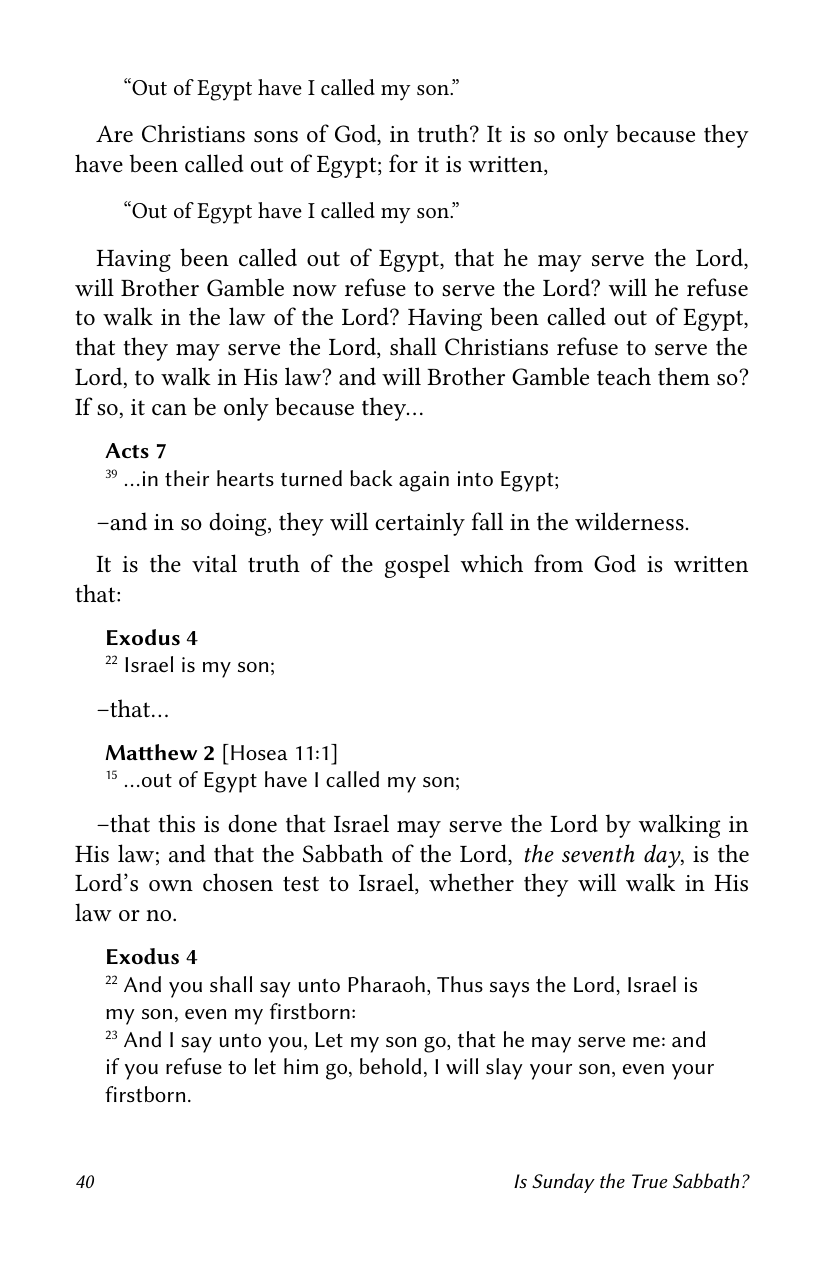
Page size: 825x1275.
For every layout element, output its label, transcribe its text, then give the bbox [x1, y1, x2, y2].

text Having been called out of Egypt, that he may serve the Lord, will Brother Gamble now refuse to serve the Lord? will he refuse to walk in the law of the Lord? Having been called out of Egypt, that they may serve the Lord, shall Christians refuse to serve the Lord, to walk in His law? and will Brother Gamble teach them so? If so, it can be only because they… [75, 244, 750, 422]
text Matthew 2 [Hosea 11:1] [105, 740, 750, 766]
text –that this is done that Israel may serve the Lord by walking in His law; and that the Sabbath of the Lord, the seventh day, is the Lord’s own chosen test to Israel, whether they will walk in His law or no. [75, 810, 750, 928]
text 39 ...in their hearts turned back again into Egypt; [105, 466, 720, 492]
text Exodus 4 [105, 944, 750, 970]
text Acts 7 [105, 438, 750, 464]
text 15 ...out of Egypt have I called my son; [105, 767, 720, 793]
text Exodus 4 [105, 625, 750, 651]
text 22 Israel is my son; [105, 652, 720, 678]
text 22 And you shall say unto Pharaoh, Thus says the Lord, Israel is my son, even my firstborn: [105, 972, 720, 1025]
text –and in so doing, they will certainly fall in the wilderness. [75, 508, 750, 537]
text “Out of Egypt have I called my son.” [105, 75, 720, 101]
text Are Christians sons of God, in truth? It is so only because they have been called out of Egypt; for it is written, [75, 120, 750, 179]
text “Out of Egypt have I called my son.” [105, 198, 720, 224]
text 23 And I say unto you, Let my son go, that he may serve me: and if you refuse to let him go, behold, I will slay your son, even your firstborn. [105, 1027, 720, 1108]
text –that... [75, 695, 750, 723]
text It is the vital truth of the gospel which from God is written that: [75, 550, 750, 608]
